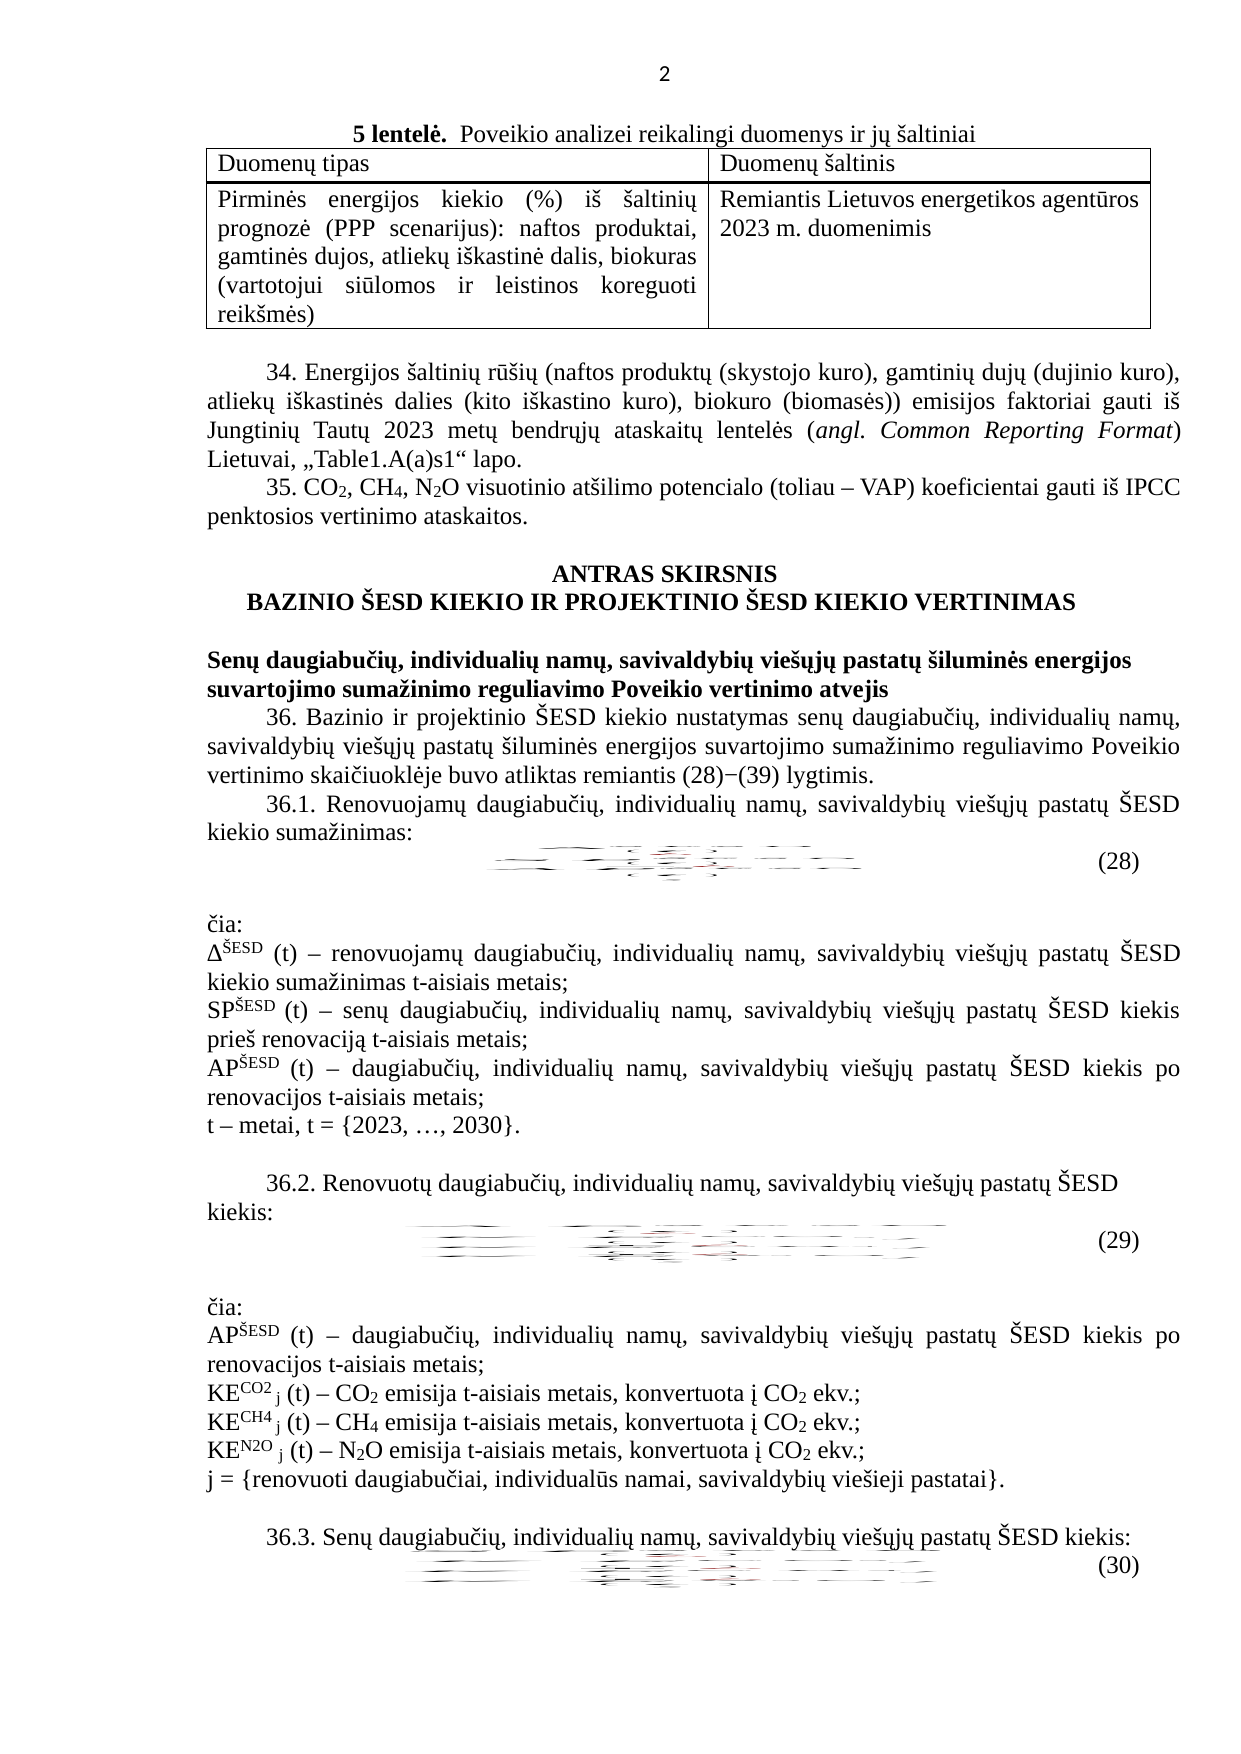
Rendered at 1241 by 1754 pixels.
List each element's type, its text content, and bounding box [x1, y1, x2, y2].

table_header [206, 846, 265, 909]
text SPŠESD (t) – senų daugiabučių, individualių namų, savivaldybių viešųjų pastatų ŠESD kiekis prieš renovaciją t-aisiais metais; [207, 996, 1181, 1053]
text 36.1. Renovuojamų daugiabučių, individualių namų, savivaldybių viešųjų pastatų ŠESD kiekio sumažinimas: [207, 789, 1181, 846]
text ANTRAS SKIRSNIS [148, 559, 1181, 587]
table_header Duomenų tipas [207, 149, 708, 181]
text ∆ŠESD (t) – renovuojamų daugiabučių, individualių namų, savivaldybių viešųjų pastatų ŠESD kiekio sumažinimas t-aisiais metais; [207, 938, 1181, 996]
table_header [265, 1226, 1018, 1292]
text 36.3. Senų daugiabučių, individualių namų, savivaldybių viešųjų pastatų ŠESD kiekis: [266, 1522, 1181, 1551]
text 34. Energijos šaltinių rūšių (naftos produktų (skystojo kuro), gamtinių dujų (dujinio kuro), atliekų iškastinės dalies (kito iškastino kuro), biokuro (biomasės)) emisijos faktoriai gauti iš Jungtinių Tautų 2023 metų bendrųjų ataskaitų lentelės (angl. Common Reporting Format) Lietuvai, „Table1.A(a)s1“ lapo. [207, 357, 1181, 472]
text 36.2. Renovuotų daugiabučių, individualių namų, savivaldybių viešųjų pastatų ŠESD kiekis: [207, 1168, 1181, 1226]
text BAZINIO ŠESD KIEKIO IR PROJEKTINIO ŠESD KIEKIO VERTINIMAS [148, 587, 1181, 616]
text APŠESD (t) – daugiabučių, individualių namų, savivaldybių viešųjų pastatų ŠESD kiekis po renovacijos t-aisiais metais; [207, 1053, 1181, 1111]
table_header [265, 846, 1018, 909]
text j = {renovuoti daugiabučiai, individualūs namai, savivaldybių viešieji pastatai}. [207, 1464, 1181, 1493]
text 5 lentelė. Poveikio analizei reikalingi duomenys ir jų šaltiniai [148, 119, 1181, 147]
table_header [206, 1226, 265, 1292]
text KECH4 j (t) – CH4 emisija t-aisiais metais, konvertuota į CO2 ekv.; [207, 1407, 1181, 1436]
text čia: [207, 1292, 1181, 1321]
text t – metai, t = {2023, …, 2030}. [207, 1111, 1181, 1139]
text KEN2O j (t) – N2O emisija t-aisiais metais, konvertuota į CO2 ekv.; [207, 1436, 1181, 1464]
table_header (30) [1019, 1551, 1151, 1617]
text 35. CO2, CH4, N2O visuotinio atšilimo potencialo (toliau – VAP) koeficientai gauti iš IPCC penktosios vertinimo ataskaitos. [207, 472, 1181, 530]
table_header [265, 1551, 1018, 1617]
text čia: [207, 909, 1181, 938]
text 36. Bazinio ir projektinio ŠESD kiekio nustatymas senų daugiabučių, individualių namų, savivaldybių viešųjų pastatų šiluminės energijos suvartojimo sumažinimo reguliavimo Poveikio vertinimo skaičiuoklėje buvo atliktas remiantis (28)−(39) lygtimis. [207, 702, 1181, 789]
table_cell Pirminės energijos kiekio (%) iš šaltinių prognozė (PPP scenarijus): naftos produktai, gamtinės dujos, atliekų iškastinė dalis, biokuras (vartotojui siūlomos ir leistinos koreguoti reikšmės) [207, 184, 708, 328]
table_header Duomenų šaltinis [709, 149, 1150, 181]
text Senų daugiabučių, individualių namų, savivaldybių viešųjų pastatų šiluminės energijos suvartojimo sumažinimo reguliavimo Poveikio vertinimo atvejis [207, 645, 1181, 702]
text KECO2 j (t) – CO2 emisija t-aisiais metais, konvertuota į CO2 ekv.; [207, 1378, 1181, 1407]
table_header [206, 1551, 265, 1617]
table_cell Remiantis Lietuvos energetikos agentūros 2023 m. duomenimis [709, 184, 1150, 328]
table_header (29) [1019, 1226, 1151, 1292]
table_header (28) [1019, 846, 1151, 909]
text APŠESD (t) – daugiabučių, individualių namų, savivaldybių viešųjų pastatų ŠESD kiekis po renovacijos t-aisiais metais; [207, 1321, 1181, 1378]
